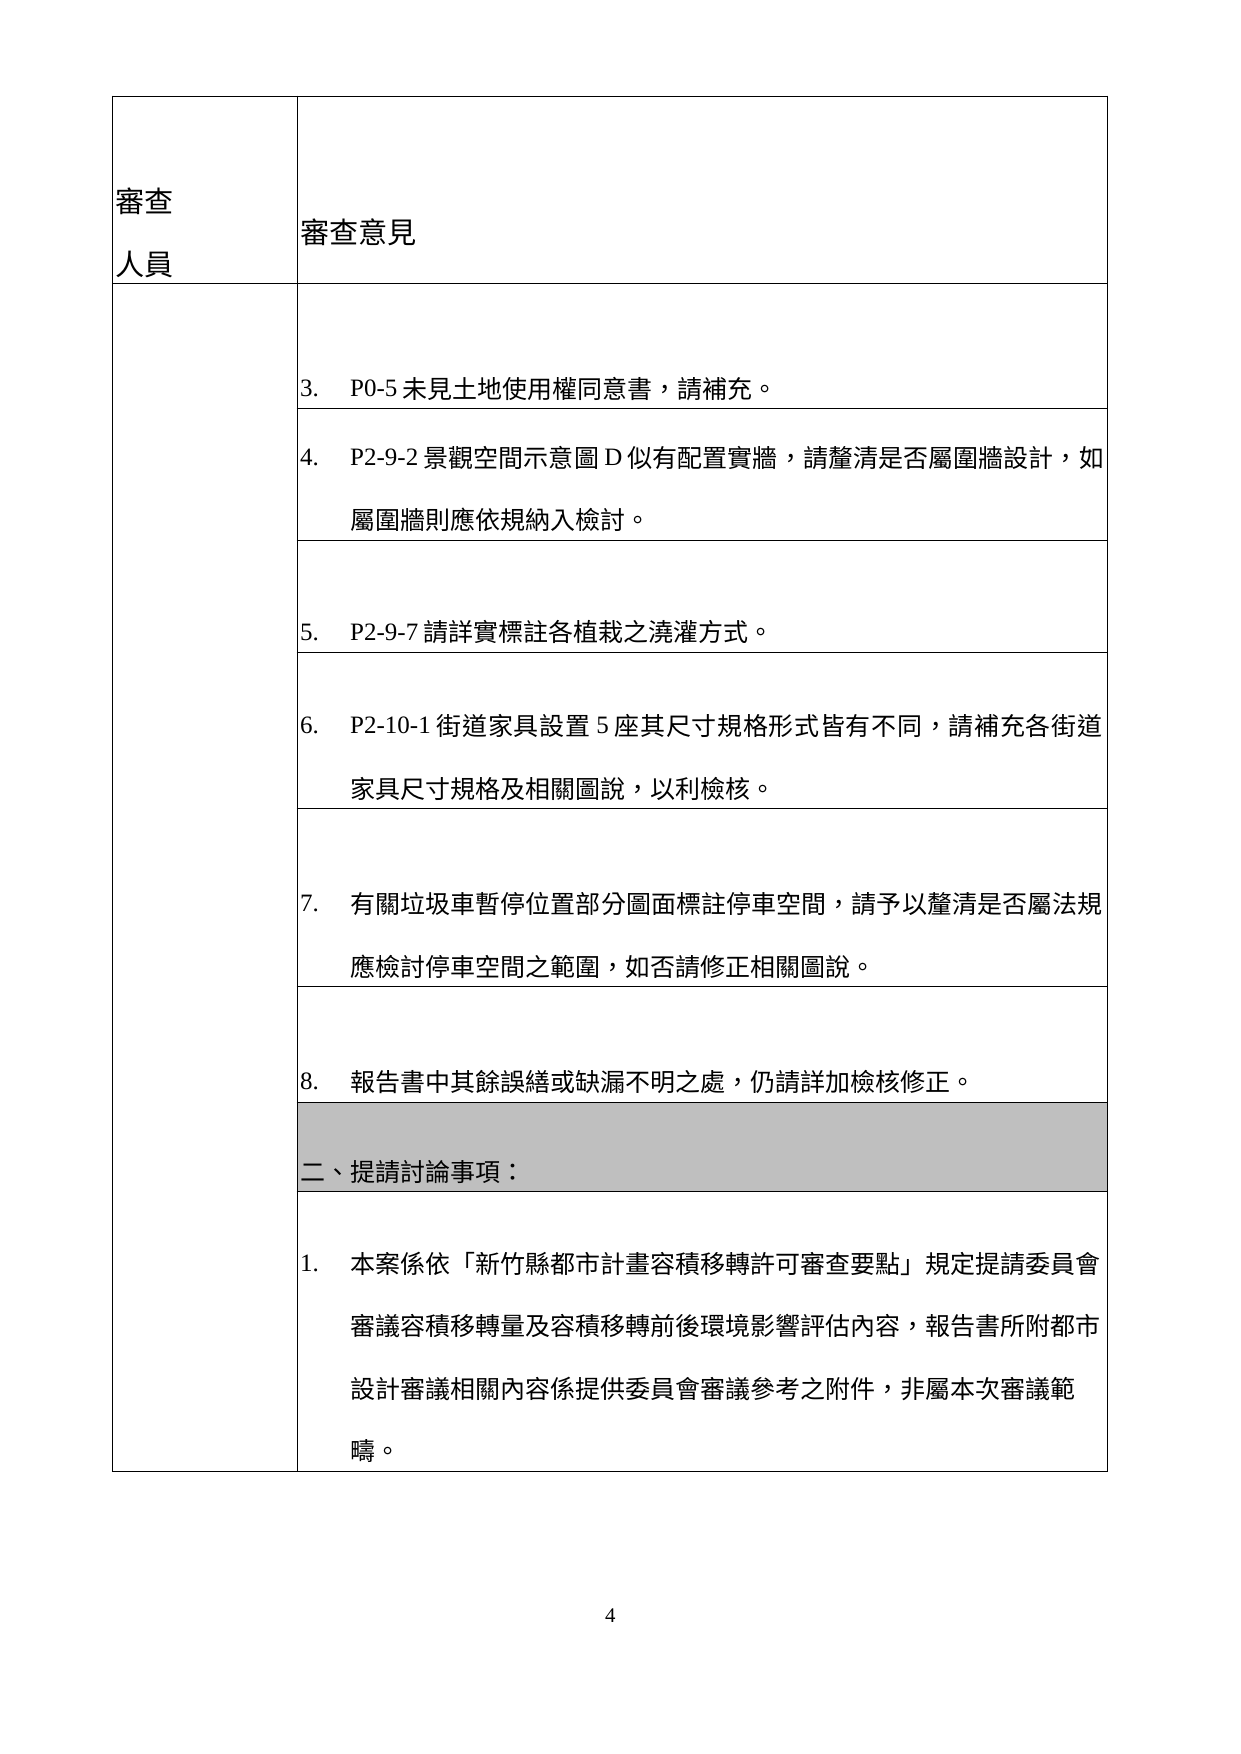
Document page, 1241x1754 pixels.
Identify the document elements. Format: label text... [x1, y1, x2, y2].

table_cell 二、提請討論事項： [298, 1103, 1107, 1191]
table_cell [113, 284, 297, 1471]
table_cell P2-9-2景觀空間示意圖D似有配置實牆，請釐清是否屬圍牆設計，如屬圍牆則應依規納入檢討。 [298, 409, 1107, 539]
table_header 審查 人員 [113, 97, 297, 283]
table_cell 報告書中其餘誤繕或缺漏不明之處，仍請詳加檢核修正。 [298, 987, 1107, 1102]
table_header 審查意見 [298, 97, 1107, 283]
table_cell P2-9-7請詳實標註各植栽之澆灌方式。 [298, 541, 1107, 652]
table_cell P2-10-1街道家具設置5座其尺寸規格形式皆有不同，請補充各街道家具尺寸規格及相關圖說，以利檢核。 [298, 653, 1107, 808]
table_cell 有關垃圾車暫停位置部分圖面標註停車空間，請予以釐清是否屬法規應檢討停車空間之範圍，如否請修正相關圖說。 [298, 809, 1107, 986]
table_cell P0-5未見土地使用權同意書，請補充。 [298, 284, 1107, 408]
table_cell 本案係依「新竹縣都市計畫容積移轉許可審查要點」規定提請委員會審議容積移轉量及容積移轉前後環境影響評估內容，報告書所附都市設計審議相關內容係提供委員會審議參考之附件，非屬本次審議範疇。 [298, 1192, 1107, 1471]
